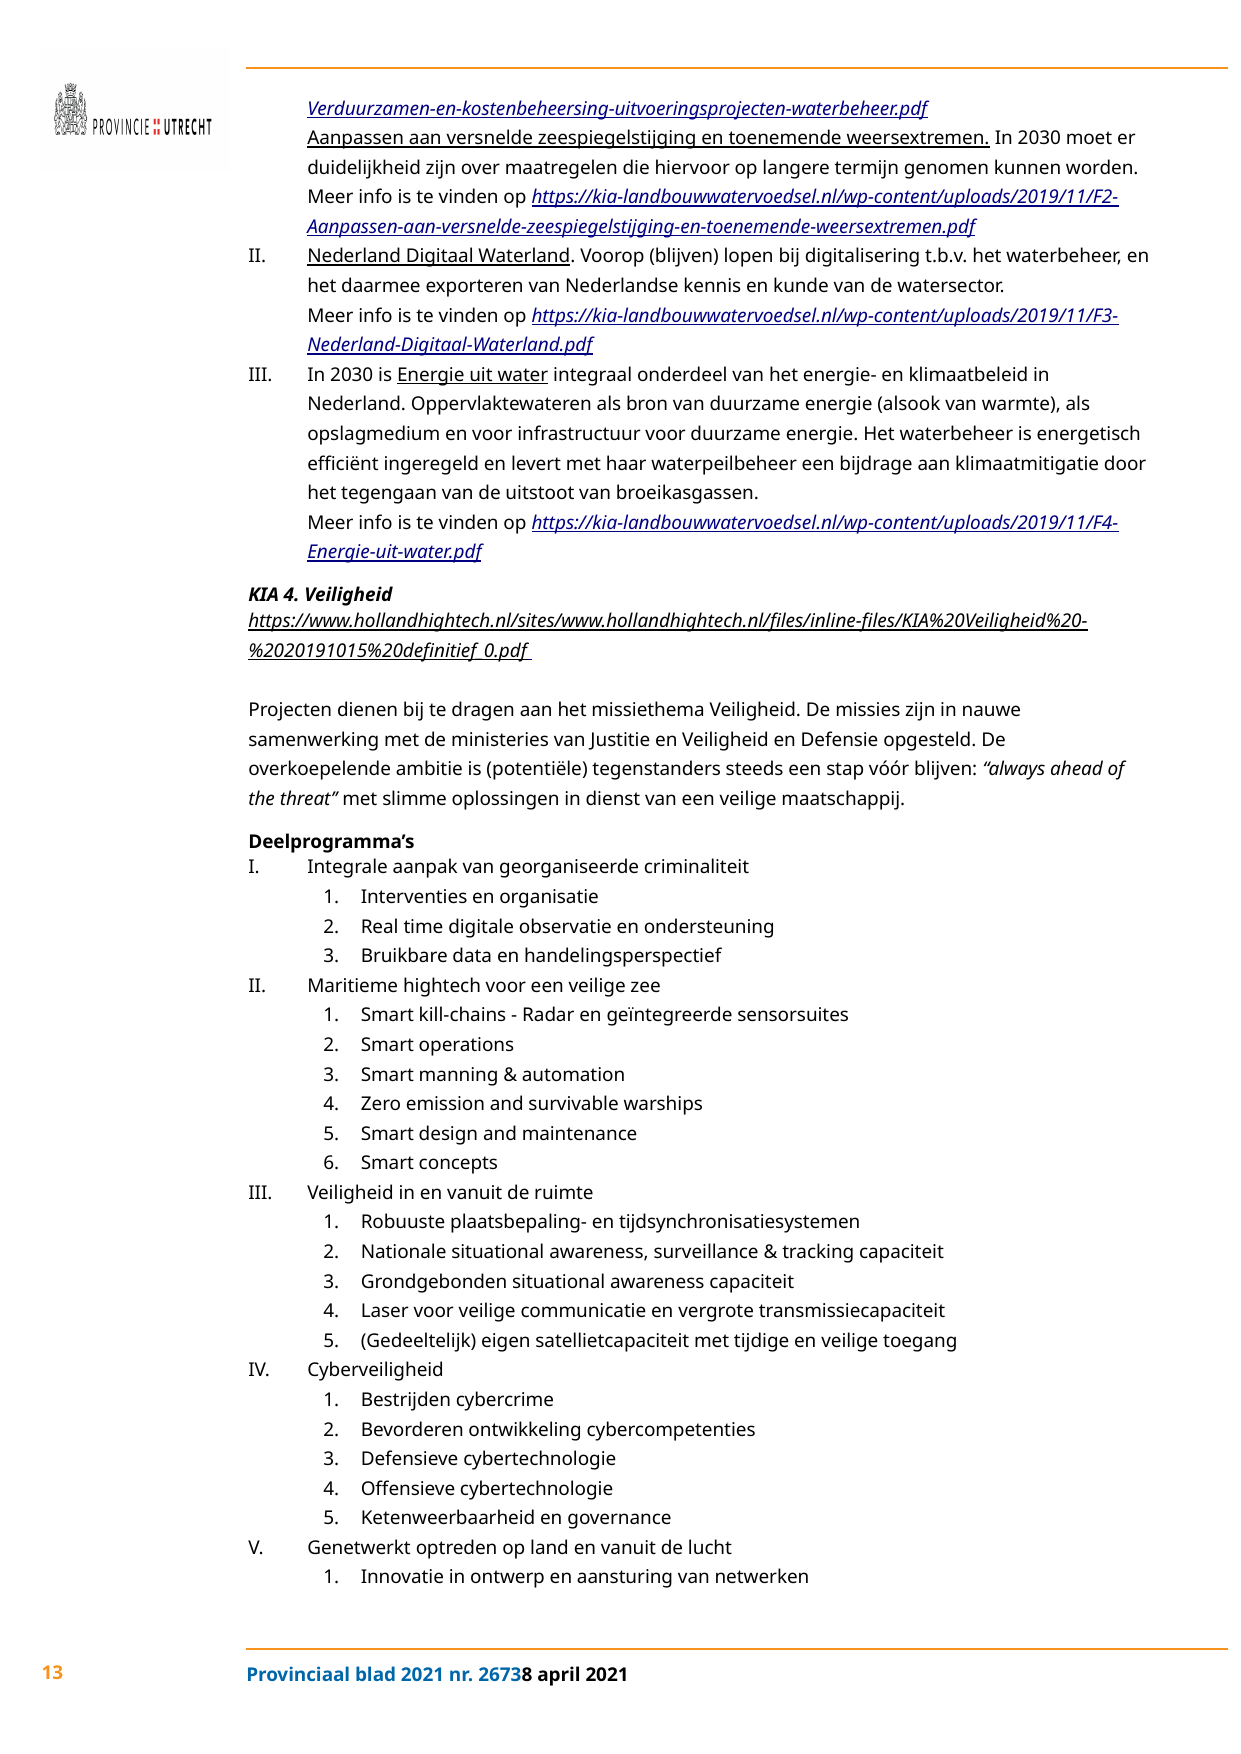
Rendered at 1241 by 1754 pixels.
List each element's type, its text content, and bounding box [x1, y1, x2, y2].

list Smart manning & automation [323, 1061, 1152, 1087]
list Veiligheid in en vanuit de ruimte [248, 1179, 1152, 1205]
list Real time digitale observatie en ondersteuning [323, 913, 1152, 939]
list Zero emission and survivable warships [323, 1090, 1152, 1116]
list Ketenweerbaarheid en governance [323, 1504, 1152, 1530]
list Innovatie in ontwerp en aansturing van netwerken [323, 1564, 1152, 1589]
list Genetwerkt optreden op land en vanuit de lucht [248, 1534, 1152, 1560]
text Projecten dienen bij te dragen aan het missiethema Veiligheid. De missies zijn in nauwe samenwerking met de ministeries van Justitie en Veiligheid en Defensie opgesteld. De overkoepelende ambitie is (potentiële) tegenstanders steeds een stap vóór blijven: “always ahead of the threat’’ met slimme oplossingen in dienst van een veilige maatschappij. [248, 696, 1152, 811]
list Meer info is te vinden op https://kia-landbouwwatervoedsel.nl/wp-content/uploads/2019/11/F3-Nederland-Digitaal-Waterland.pdf [248, 302, 1152, 357]
list Offensieve cybertechnologie [323, 1475, 1152, 1501]
list Smart kill-chains - Radar en geïntegreerde sensorsuites [323, 1002, 1152, 1027]
list Smart design and maintenance [323, 1120, 1152, 1146]
list Meer info is te vinden op https://kia-landbouwwatervoedsel.nl/wp-content/uploads/2019/11/F4-Energie-uit-water.pdf [248, 509, 1152, 564]
list Meer info is te vinden op https://kia-landbouwwatervoedsel.nl/wp-content/uploads/2019/11/F2-Aanpassen-aan-versnelde-zeespiegelstijging-en-toenemende-weersextremen.pdf [248, 183, 1152, 239]
list Grondgebonden situational awareness capaciteit [323, 1268, 1152, 1294]
list Nederland Digitaal Waterland. Voorop (blijven) lopen bij digitalisering t.b.v. het waterbeheer, en het daarmee exporteren van Nederlandse kennis en kunde van de watersector. [248, 243, 1152, 298]
picture [41, 47, 231, 172]
text Deelprogramma’s [248, 828, 1152, 854]
list In 2030 is Energie uit water integraal onderdeel van het energie- en klimaatbeleid in Nederland. Oppervlaktewateren als bron van duurzame energie (alsook van warmte), als opslagmedium en voor infrastructuur voor duurzame energie. Het waterbeheer is energetisch efficiënt ingeregeld en levert met haar waterpeilbeheer een bijdrage aan klimaatmitigatie door het tegengaan van de uitstoot van broeikasgassen. [248, 361, 1152, 505]
list Cyberveiligheid [248, 1357, 1152, 1382]
list Smart concepts [323, 1149, 1152, 1175]
list Interventies en organisatie [323, 883, 1152, 909]
list Bestrijden cybercrime [323, 1386, 1152, 1412]
list Bruikbare data en handelingsperspectief [323, 942, 1152, 968]
list Robuuste plaatsbepaling- en tijdsynchronisatiesystemen [323, 1209, 1152, 1234]
list Smart operations [323, 1031, 1152, 1057]
list Laser voor veilige communicatie en vergrote transmissiecapaciteit [323, 1297, 1152, 1323]
list Aanpassen aan versnelde zeespiegelstijging en toenemende weersextremen. In 2030 moet er duidelijkheid zijn over maatregelen die hiervoor op langere termijn genomen kunnen worden. [248, 124, 1152, 180]
list Defensieve cybertechnologie [323, 1445, 1152, 1471]
text https://www.hollandhightech.nl/sites/www.hollandhightech.nl/files/inline-files/KIA%20Veiligheid%20-%2020191015%20definitief_0.pdf [248, 607, 1152, 663]
list Nationale situational awareness, surveillance & tracking capaciteit [323, 1238, 1152, 1264]
list Maritieme hightech voor een veilige zee [248, 972, 1152, 998]
list (Gedeeltelijk) eigen satellietcapaciteit met tijdige en veilige toegang [323, 1327, 1152, 1353]
list Verduurzamen-en-kostenbeheersing-uitvoeringsprojecten-waterbeheer.pdf [248, 95, 1152, 121]
list Bevorderen ontwikkeling cybercompetenties [323, 1416, 1152, 1442]
list Integrale aanpak van georganiseerde criminaliteit [248, 854, 1152, 879]
text KIA 4. Veiligheid [248, 582, 1152, 607]
